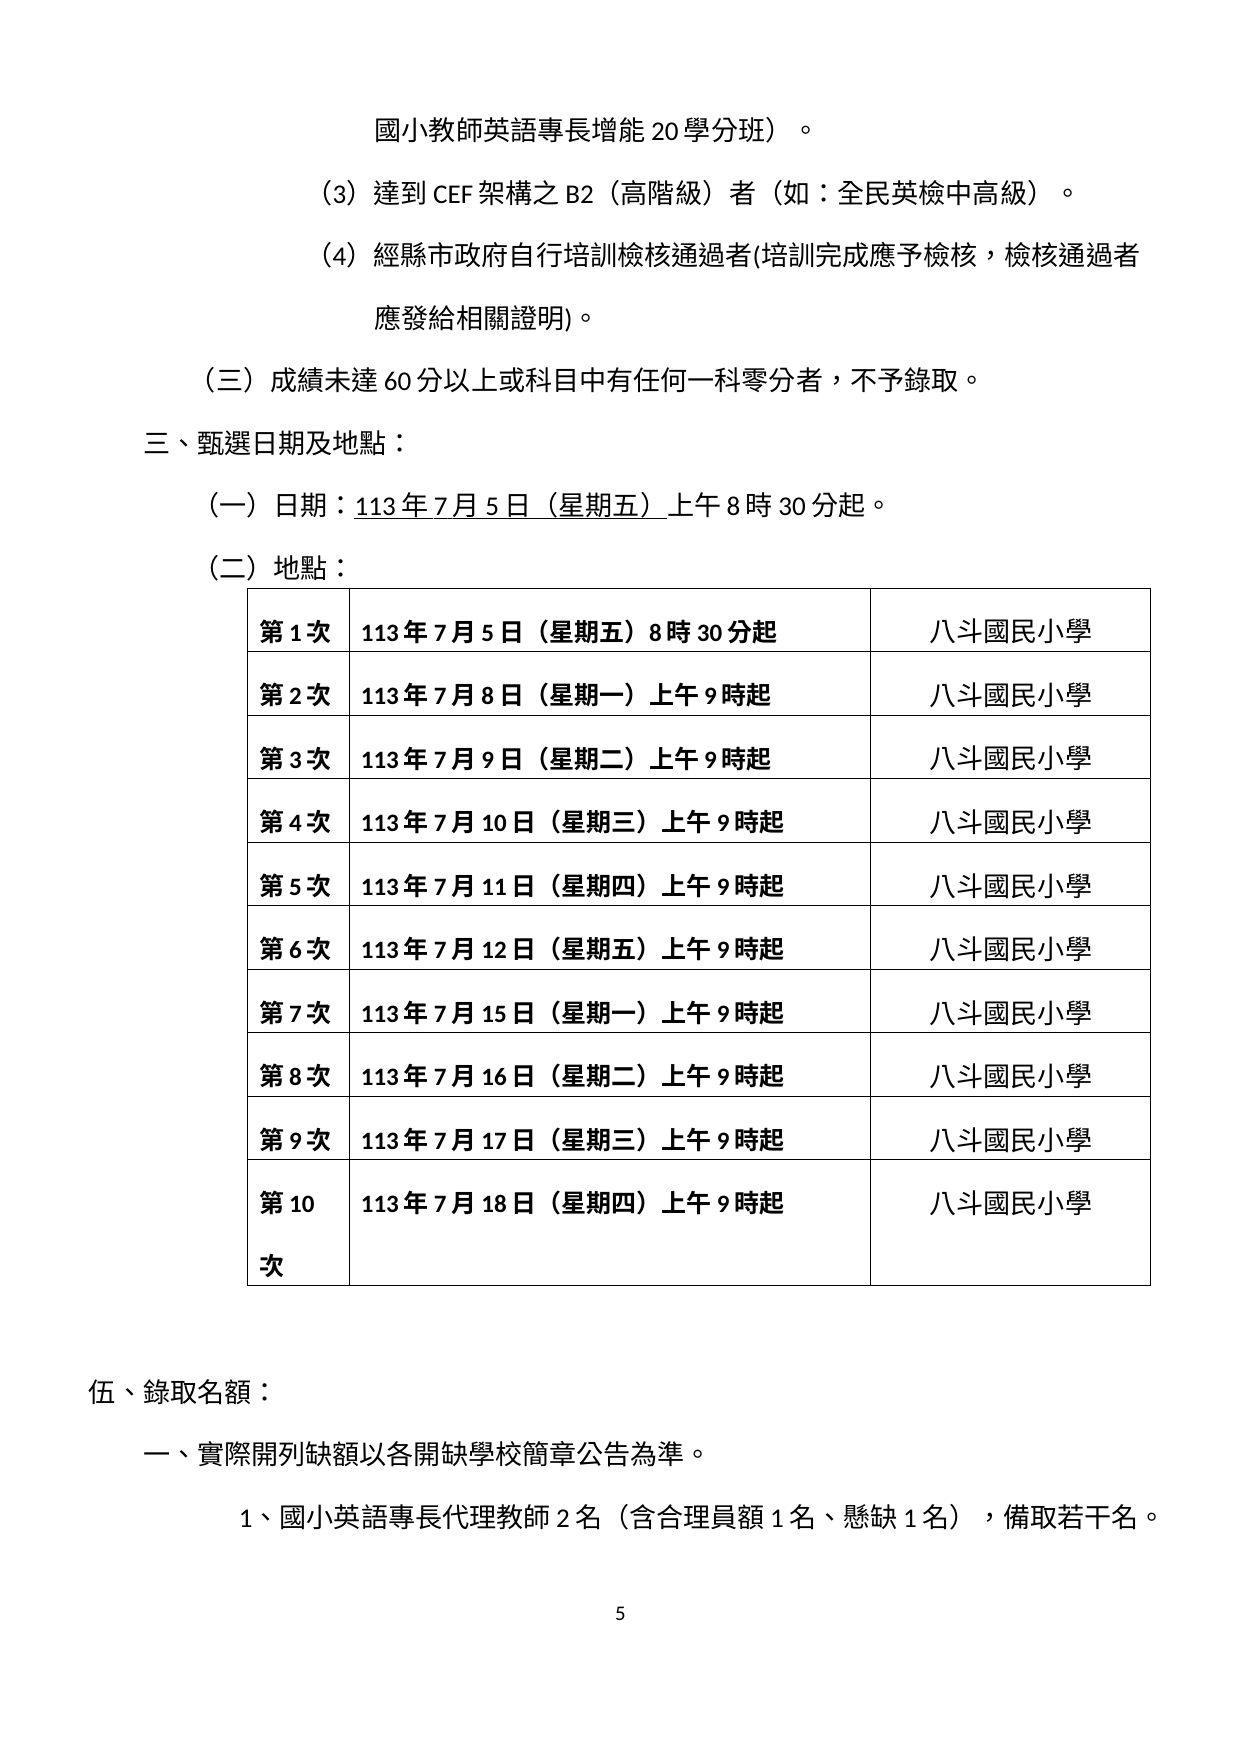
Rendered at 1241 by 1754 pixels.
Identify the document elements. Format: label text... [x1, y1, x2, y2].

table_cell 第2次 [248, 652, 349, 714]
table_cell 113年7月17日（星期三）上午9時起 [350, 1097, 870, 1159]
table_cell 113年7月18日（星期四）上午9時起 [350, 1160, 870, 1285]
table_cell 八斗國民小學 [871, 716, 1150, 778]
table_cell 第8次 [248, 1033, 349, 1096]
table_cell 第10次 [248, 1160, 349, 1285]
text 伍、錄取名額： [89, 1349, 1152, 1411]
table_cell 八斗國民小學 [871, 1097, 1150, 1159]
table_cell 八斗國民小學 [871, 652, 1150, 714]
table_cell 第4次 [248, 779, 349, 842]
table_cell 第3次 [248, 716, 349, 778]
table_cell 八斗國民小學 [871, 843, 1150, 905]
table_cell 113年7月11日（星期四）上午9時起 [350, 843, 870, 905]
table_cell 113年7月16日（星期二）上午9時起 [350, 1033, 870, 1096]
table_cell 第6次 [248, 906, 349, 969]
table_cell 第9次 [248, 1097, 349, 1159]
text （一）日期：113年7月5日（星期五）上午8時30分起。 [89, 462, 1152, 525]
text （3）達到CEF架構之B2（高階級）者（如：全民英檢中高級）。 [305, 150, 1152, 212]
text 國小教師英語專長增能20學分班）。 [305, 87, 1152, 150]
table_cell 113年7月9日（星期二）上午9時起 [350, 716, 870, 778]
table_cell 八斗國民小學 [871, 1160, 1150, 1285]
table_cell 113年7月10日（星期三）上午9時起 [350, 779, 870, 842]
table_header 113年7月5日（星期五）8時30分起 [350, 589, 870, 651]
text （二）地點： [89, 525, 1152, 587]
text 1、國小英語專長代理教師2名（含合理員額1名、懸缺1名），備取若干名。 [239, 1474, 1152, 1536]
table_header 八斗國民小學 [871, 589, 1150, 651]
table_cell 第7次 [248, 970, 349, 1032]
text 三、甄選日期及地點： [89, 400, 1152, 462]
table_cell 113年7月12日（星期五）上午9時起 [350, 906, 870, 969]
table_header 第1次 [248, 589, 349, 651]
text 一、實際開列缺額以各開缺學校簡章公告為準。 [89, 1411, 1152, 1474]
table_cell 八斗國民小學 [871, 970, 1150, 1032]
table_cell 八斗國民小學 [871, 779, 1150, 842]
table_cell 113年7月15日（星期一）上午9時起 [350, 970, 870, 1032]
table_cell 八斗國民小學 [871, 906, 1150, 969]
table_cell 八斗國民小學 [871, 1033, 1150, 1096]
table_cell 第5次 [248, 843, 349, 905]
text （三）成績未達60分以上或科目中有任何一科零分者，不予錄取。 [189, 337, 1152, 400]
table_cell 113年7月8日（星期一）上午9時起 [350, 652, 870, 714]
text （4）經縣市政府自行培訓檢核通過者(培訓完成應予檢核，檢核通過者應發給相關證明)。 [305, 212, 1152, 337]
